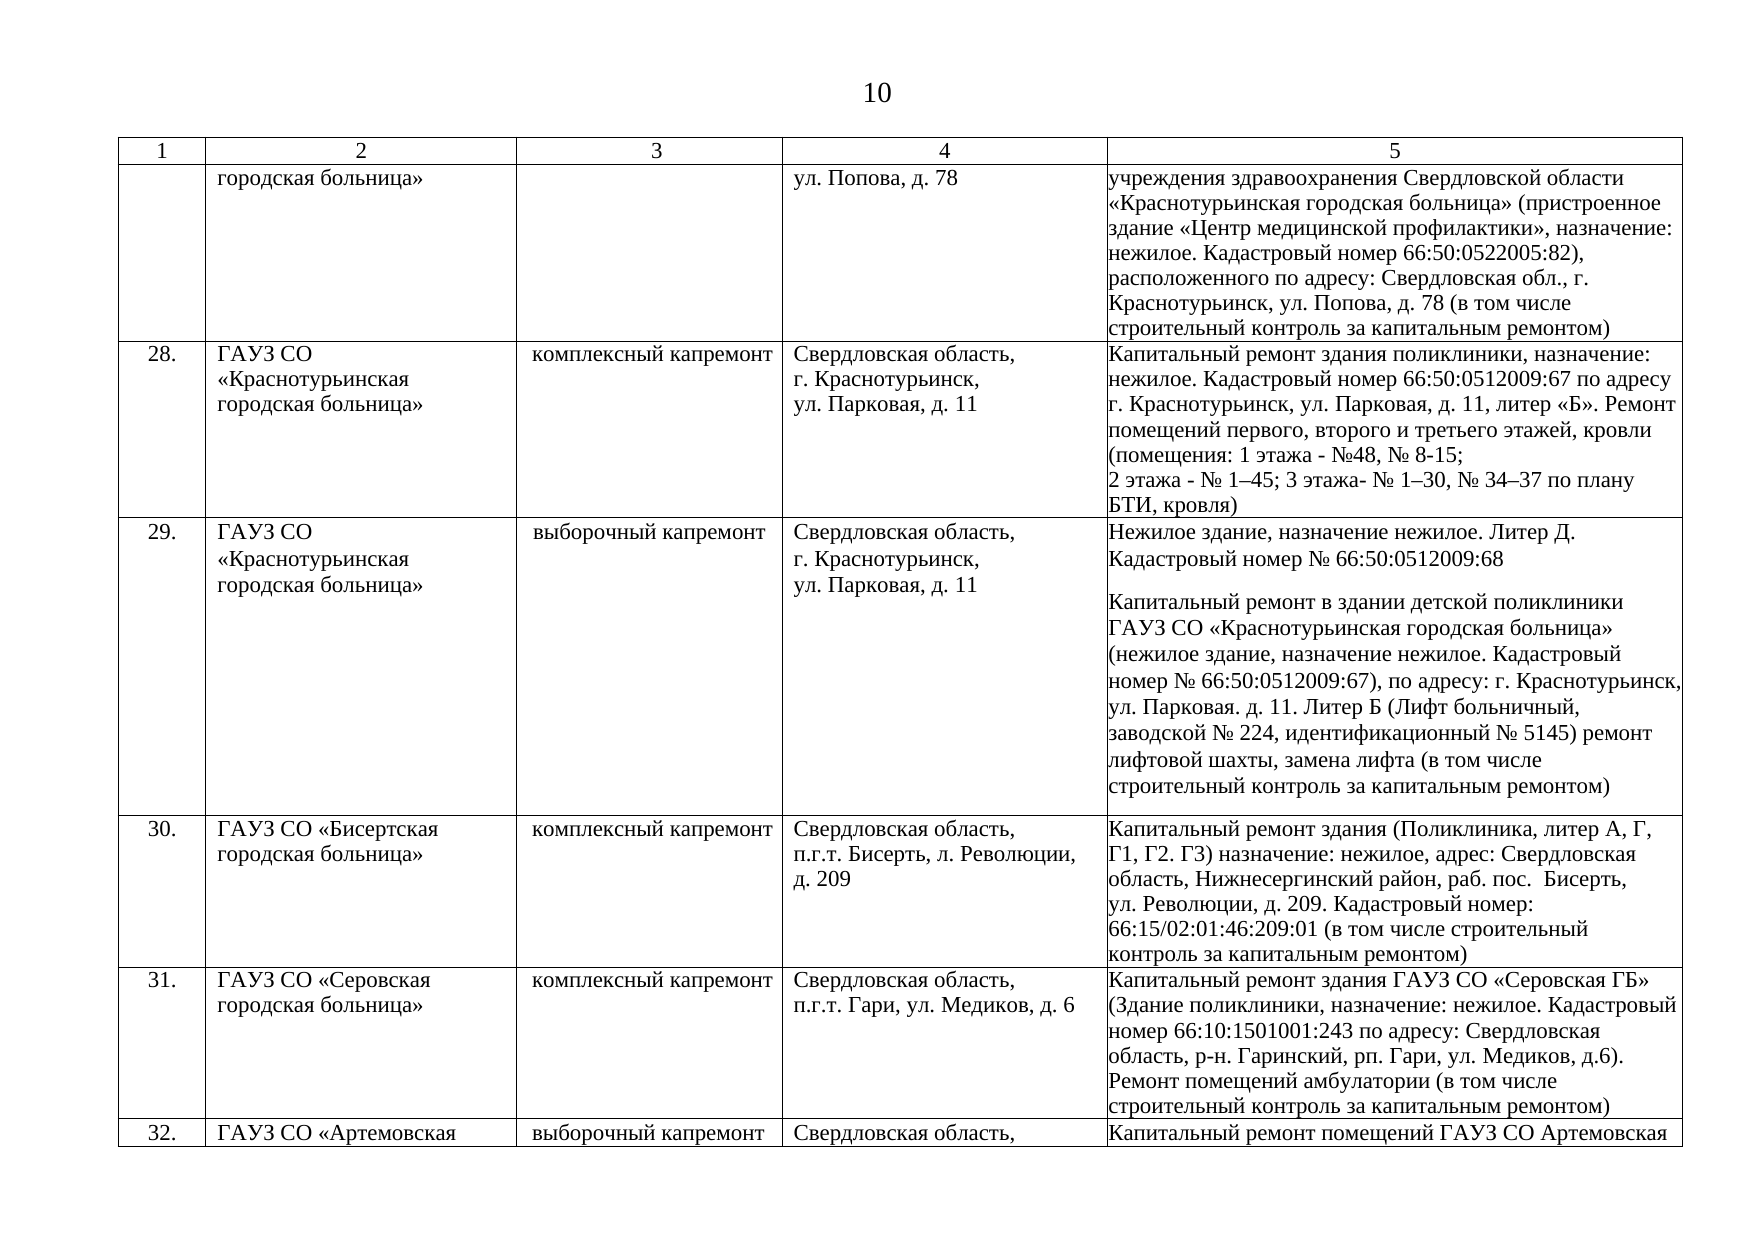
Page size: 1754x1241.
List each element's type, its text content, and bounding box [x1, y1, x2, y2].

table_cell Капитальный ремонт помещений ГАУЗ СО Артемовская [1108, 1119, 1682, 1146]
table_cell Свердловская область, п.г.т. Гари, ул. Медиков, д. 6 [783, 968, 1107, 1118]
table_cell учреждения здравоохранения Свердловской области «Краснотурьинская городская больница» (пристроенное здание «Центр медицинской профилактики», назначение: нежилое. Кадастровый номер 66:50:0522005:82), расположенного по адресу: Свердловская обл., г. Краснотурьинск, ул. Попова, д. 78 (в том числе строительный контроль за капитальным ремонтом) [1108, 165, 1682, 341]
table_header 4 [783, 138, 1107, 164]
table_cell ГАУЗ СО «Краснотурьинская городская больница» [206, 342, 516, 517]
table_cell 32. [119, 1119, 205, 1146]
table_cell Капитальный ремонт здания (Поликлиника, литер А, Г, Г1, Г2. Г3) назначение: нежилое, адрес: Свердловская область, Нижнесергинский район, раб. пос. Бисерть, ул. Революции, д. 209. Кадастровый номер: 66:15/02:01:46:209:01 (в том числе строительный контроль за капитальным ремонтом) [1108, 816, 1682, 967]
table_cell Свердловская область, [783, 1119, 1107, 1146]
table_cell ГАУЗ СО «Серовская городская больница» [206, 968, 516, 1118]
table_cell ул. Попова, д. 78 [783, 165, 1107, 341]
table_cell 30. [119, 816, 205, 967]
table_cell Свердловская область, г. Краснотурьинск, ул. Парковая, д. 11 [783, 342, 1107, 517]
table_cell 28. [119, 342, 205, 517]
table_header 2 [206, 138, 516, 164]
table_cell Капитальный ремонт здания ГАУЗ СО «Серовская ГБ» (Здание поликлиники, назначение: нежилое. Кадастровый номер 66:10:1501001:243 по адресу: Свердловская область, р-н. Гаринский, рп. Гари, ул. Медиков, д.6). Ремонт помещений амбулатории (в том числе строительный контроль за капитальным ремонтом) [1108, 968, 1682, 1118]
table_cell 31. [119, 968, 205, 1118]
table_cell комплексный капремонт [517, 968, 782, 1118]
table_cell [517, 165, 782, 341]
table_cell Капитальный ремонт здания поликлиники, назначение: нежилое. Кадастровый номер 66:50:0512009:67 по адресу г. Краснотурьинск, ул. Парковая, д. 11, литер «Б». Ремонт помещений первого, второго и третьего этажей, кровли (помещения: 1 этажа - №48, № 8-15; 2 этажа - № 1–45; 3 этажа- № 1–30, № 34–37 по плану БТИ, кровля) [1108, 342, 1682, 517]
table_cell Свердловская область, п.г.т. Бисерть, л. Революции, д. 209 [783, 816, 1107, 967]
table_cell Свердловская область, г. Краснотурьинск, ул. Парковая, д. 11 [783, 518, 1107, 815]
table_header 3 [517, 138, 782, 164]
table_header 5 [1108, 138, 1682, 164]
table_cell городская больница» [206, 165, 516, 341]
table_cell выборочный капремонт [517, 518, 782, 815]
table_cell ГАУЗ СО «Бисертская городская больница» [206, 816, 516, 967]
table_cell [119, 165, 205, 341]
table_cell ГАУЗ СО «Артемовская [206, 1119, 516, 1146]
table_cell выборочный капремонт [517, 1119, 782, 1146]
table_cell 29. [119, 518, 205, 815]
table_cell ГАУЗ СО «Краснотурьинская городская больница» [206, 518, 516, 815]
table_cell комплексный капремонт [517, 816, 782, 967]
table_cell Нежилое здание, назначение нежилое. Литер Д. Кадастровый номер № 66:50:0512009:68 Капитальный ремонт в здании детской поликлиники ГАУЗ СО «Краснотурьинская городская больница» (нежилое здание, назначение нежилое. Кадастровый номер № 66:50:0512009:67), по адресу: г. Краснотурьинск, ул. Парковая. д. 11. Литер Б (Лифт больничный, заводской № 224, идентификационный № 5145) ремонт лифтовой шахты, замена лифта (в том числе строительный контроль за капитальным ремонтом) [1108, 518, 1682, 815]
table_cell комплексный капремонт [517, 342, 782, 517]
table_header 1 [119, 138, 205, 164]
